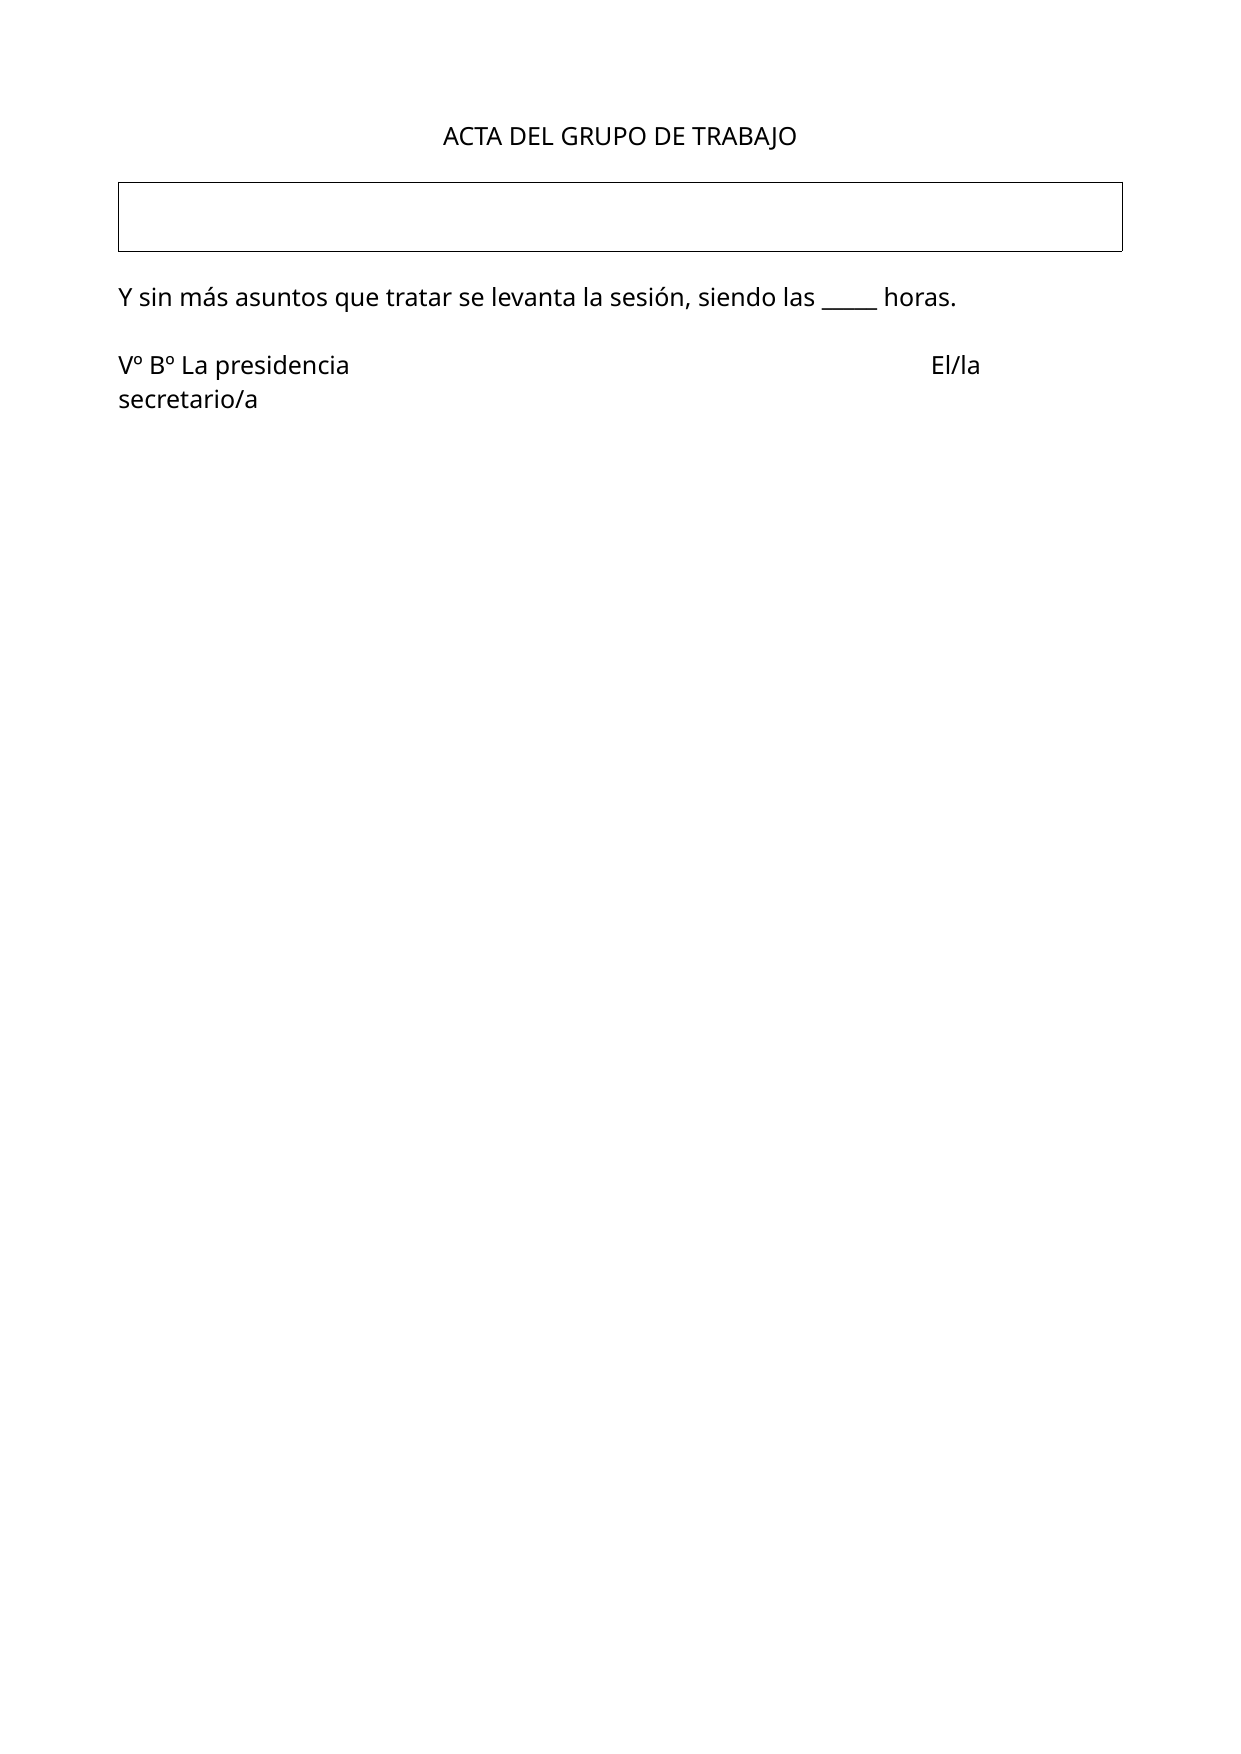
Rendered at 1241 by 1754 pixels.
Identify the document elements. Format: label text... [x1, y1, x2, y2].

text Y sin más asuntos que tratar se levanta la sesión, siendo las _____ horas. [118, 279, 1122, 314]
text Vº Bº La presidencia El/la secretario/a [118, 348, 1122, 416]
table_header [119, 183, 1122, 251]
